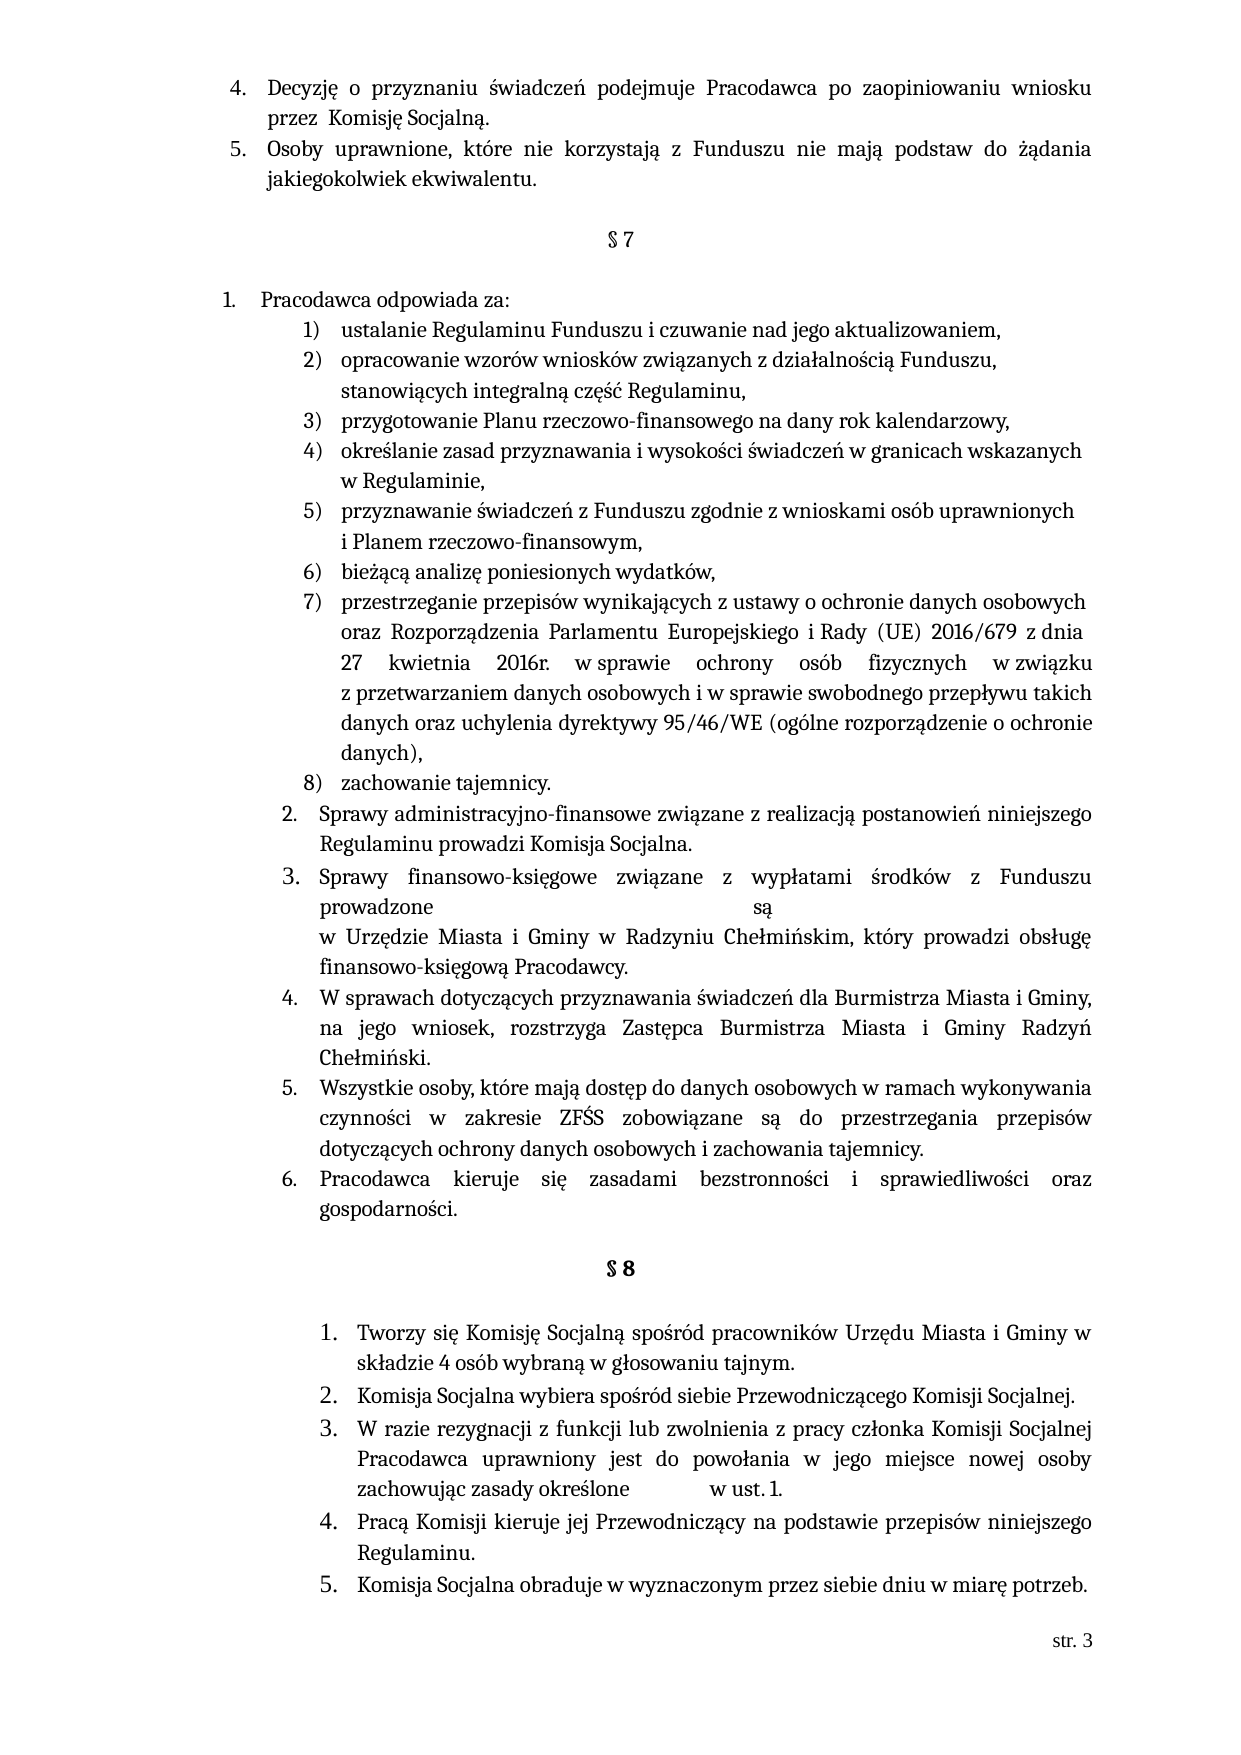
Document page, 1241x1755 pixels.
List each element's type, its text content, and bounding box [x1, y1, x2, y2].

list Sprawy finansowo-księgowe związane z wypłatami środków z Funduszu prowadzone są w Urzędzie Miasta i Gminy w Radzyniu Chełmińskim, który prowadzi obsługę finansowo-księgową Pracodawcy. [282, 861, 1093, 980]
list określanie zasad przyznawania i wysokości świadczeń w granicach wskazanych w Regulaminie, [303, 438, 1093, 494]
text § 7 [148, 226, 1093, 253]
list Komisja Socjalna wybiera spośród siebie Przewodniczącego Komisji Socjalnej. [319, 1380, 1093, 1409]
list ustalanie Regulaminu Funduszu i czuwanie nad jego aktualizowaniem, [303, 317, 1093, 343]
list W sprawach dotyczących przyznawania świadczeń dla Burmistrza Miasta i Gminy, na jego wniosek, rozstrzyga Zastępca Burmistrza Miasta i Gminy Radzyń Chełmiński. [282, 984, 1093, 1071]
list W razie rezygnacji z funkcji lub zwolnienia z pracy członka Komisji Socjalnej Pracodawca uprawniony jest do powołania w jego miejsce nowej osoby zachowując zasady określone w ust. 1. [319, 1413, 1093, 1502]
list Pracodawca kieruje się zasadami bezstronności i sprawiedliwości oraz gospodarności. [282, 1166, 1093, 1222]
list opracowanie wzorów wniosków związanych z działalnością Funduszu, stanowiących integralną część Regulaminu, [303, 347, 1093, 404]
list Komisja Socjalna obraduje w wyznaczonym przez siebie dniu w miarę potrzeb. [319, 1569, 1093, 1598]
list Sprawy administracyjno-finansowe związane z realizacją postanowień niniejszego Regulaminu prowadzi Komisja Socjalna. [282, 800, 1093, 857]
list Pracodawca odpowiada za: [223, 287, 1093, 313]
list przygotowanie Planu rzeczowo-finansowego na dany rok kalendarzowy, [303, 408, 1093, 434]
list bieżącą analizę poniesionych wydatków, [303, 559, 1093, 585]
text § 8 [148, 1256, 1093, 1282]
list Pracą Komisji kieruje jej Przewodniczący na podstawie przepisów niniejszego Regulaminu. [319, 1506, 1093, 1566]
list Tworzy się Komisję Socjalną spośród pracowników Urzędu Miasta i Gminy w składzie 4 osób wybraną w głosowaniu tajnym. [319, 1317, 1093, 1376]
list przyznawanie świadczeń z Funduszu zgodnie z wnioskami osób uprawnionych i Planem rzeczowo-finansowym, [303, 498, 1093, 555]
list Wszystkie osoby, które mają dostęp do danych osobowych w ramach wykonywania czynności w zakresie ZFŚS zobowiązane są do przestrzegania przepisów dotyczących ochrony danych osobowych i zachowania tajemnicy. [282, 1075, 1093, 1162]
list zachowanie tajemnicy. [303, 770, 1093, 796]
list Decyzję o przyznaniu świadczeń podejmuje Pracodawca po zaopiniowaniu wniosku przez Komisję Socjalną. [229, 74, 1093, 131]
list Osoby uprawnione, które nie korzystają z Funduszu nie mają podstaw do żądania jakiegokolwiek ekwiwalentu. [229, 135, 1093, 192]
list przestrzeganie przepisów wynikających z ustawy o ochronie danych osobowych oraz Rozporządzenia Parlamentu Europejskiego i Rady (UE) 2016/679 z dnia 27 kwietnia 2016r. w sprawie ochrony osób fizycznych w związku z przetwarzaniem danych osobowych i w sprawie swobodnego przepływu takich danych oraz uchylenia dyrektywy 95/46/WE (ogólne rozporządzenie o ochronie danych), [303, 589, 1093, 766]
